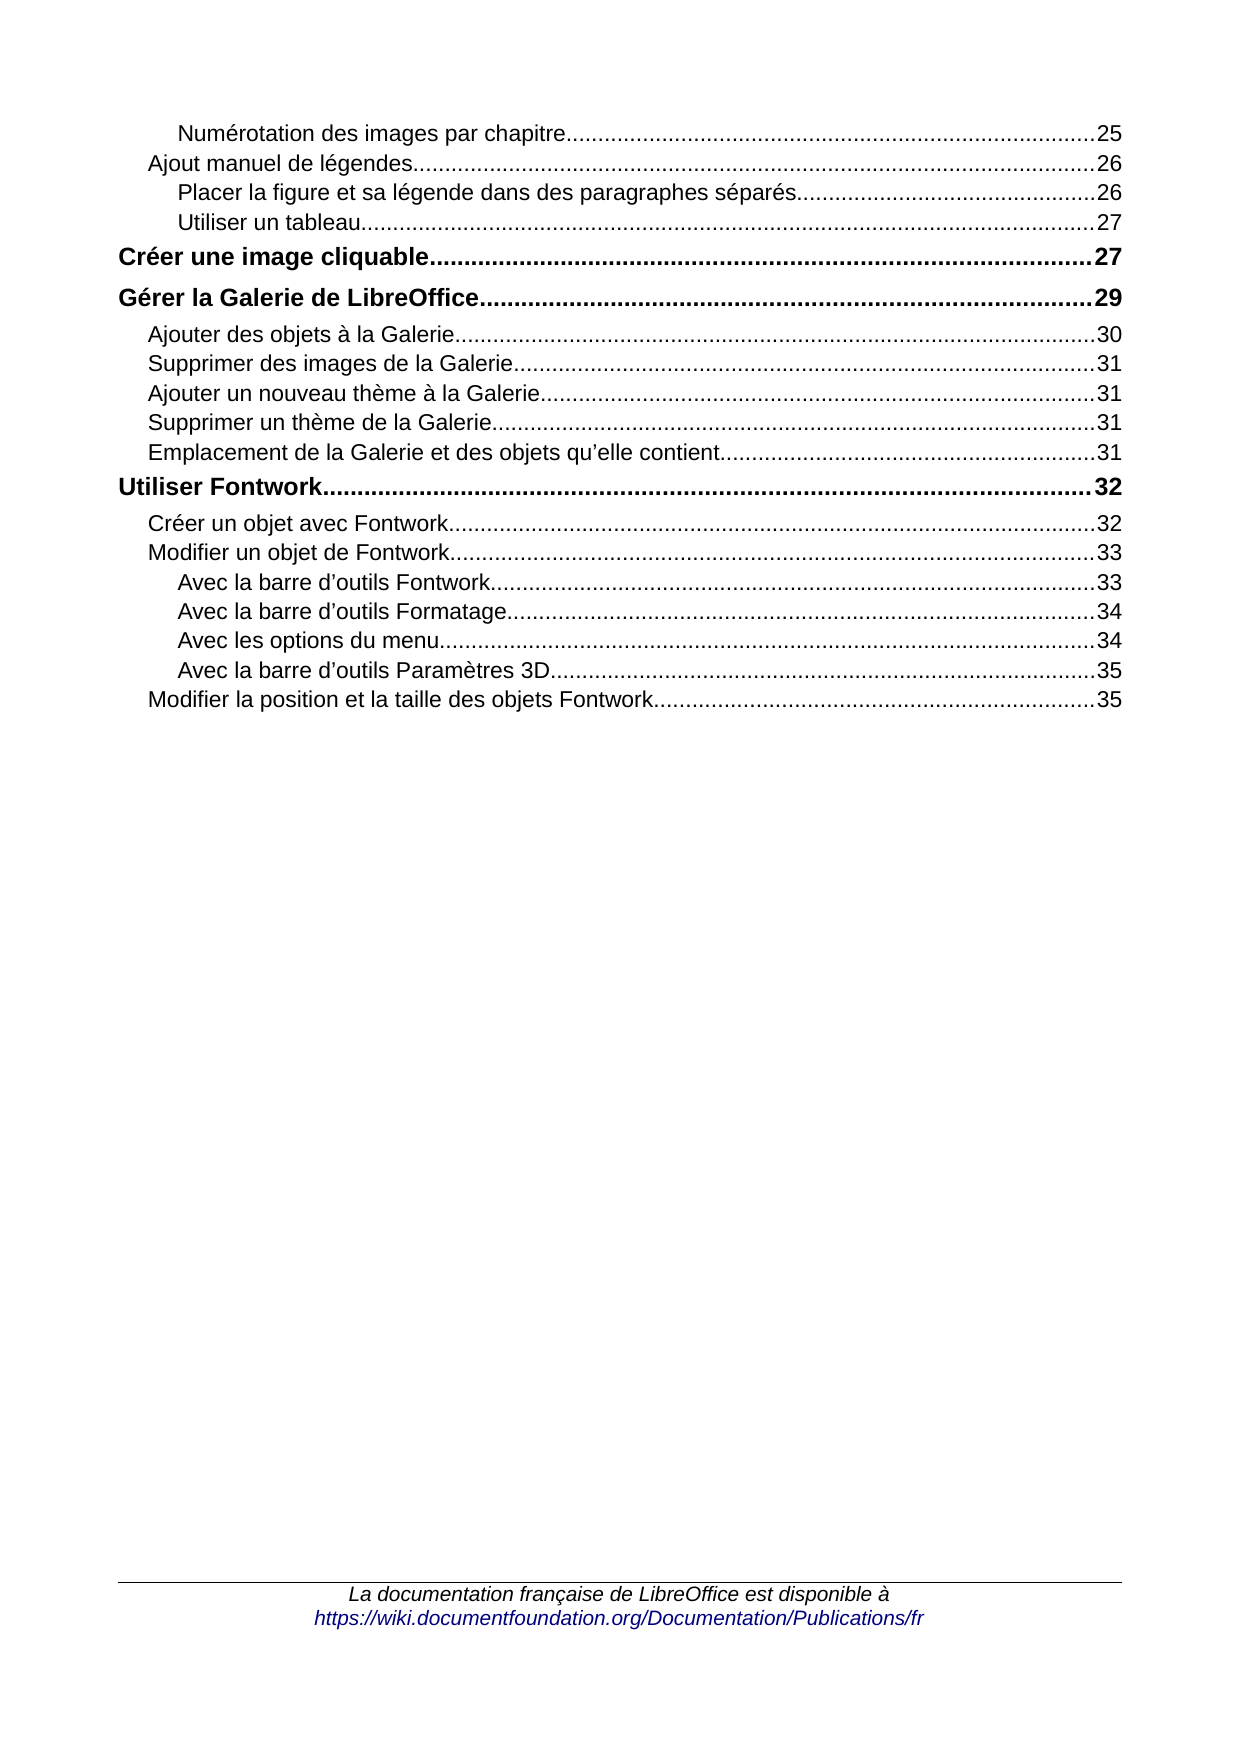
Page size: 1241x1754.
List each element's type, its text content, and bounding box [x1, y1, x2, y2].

text Supprimer un thème de la Galerie 31 [148, 407, 1122, 437]
text Créer une image cliquable 27 [118, 242, 1122, 271]
text Avec la barre d’outils Fontwork 33 [177, 566, 1122, 596]
text Emplacement de la Galerie et des objets qu’elle contient 31 [148, 437, 1122, 466]
text Utiliser Fontwork 32 [118, 472, 1122, 502]
text Modifier un objet de Fontwork 33 [148, 537, 1122, 566]
text Avec les options du menu 34 [177, 625, 1122, 655]
text Utiliser un tableau 27 [177, 207, 1122, 236]
text Ajouter des objets à la Galerie 30 [148, 319, 1122, 348]
text Ajouter un nouveau thème à la Galerie 31 [148, 378, 1122, 407]
text Créer un objet avec Fontwork 32 [148, 507, 1122, 537]
text Avec la barre d’outils Formatage 34 [177, 596, 1122, 625]
text Supprimer des images de la Galerie 31 [148, 348, 1122, 378]
text Avec la barre d’outils Paramètres 3D 35 [177, 655, 1122, 684]
text Placer la figure et sa légende dans des paragraphes séparés 26 [177, 177, 1122, 207]
text Numérotation des images par chapitre 25 [177, 118, 1122, 148]
text Gérer la Galerie de LibreOffice 29 [118, 283, 1122, 313]
text Modifier la position et la taille des objets Fontwork 35 [148, 684, 1122, 714]
text Ajout manuel de légendes 26 [148, 148, 1122, 177]
